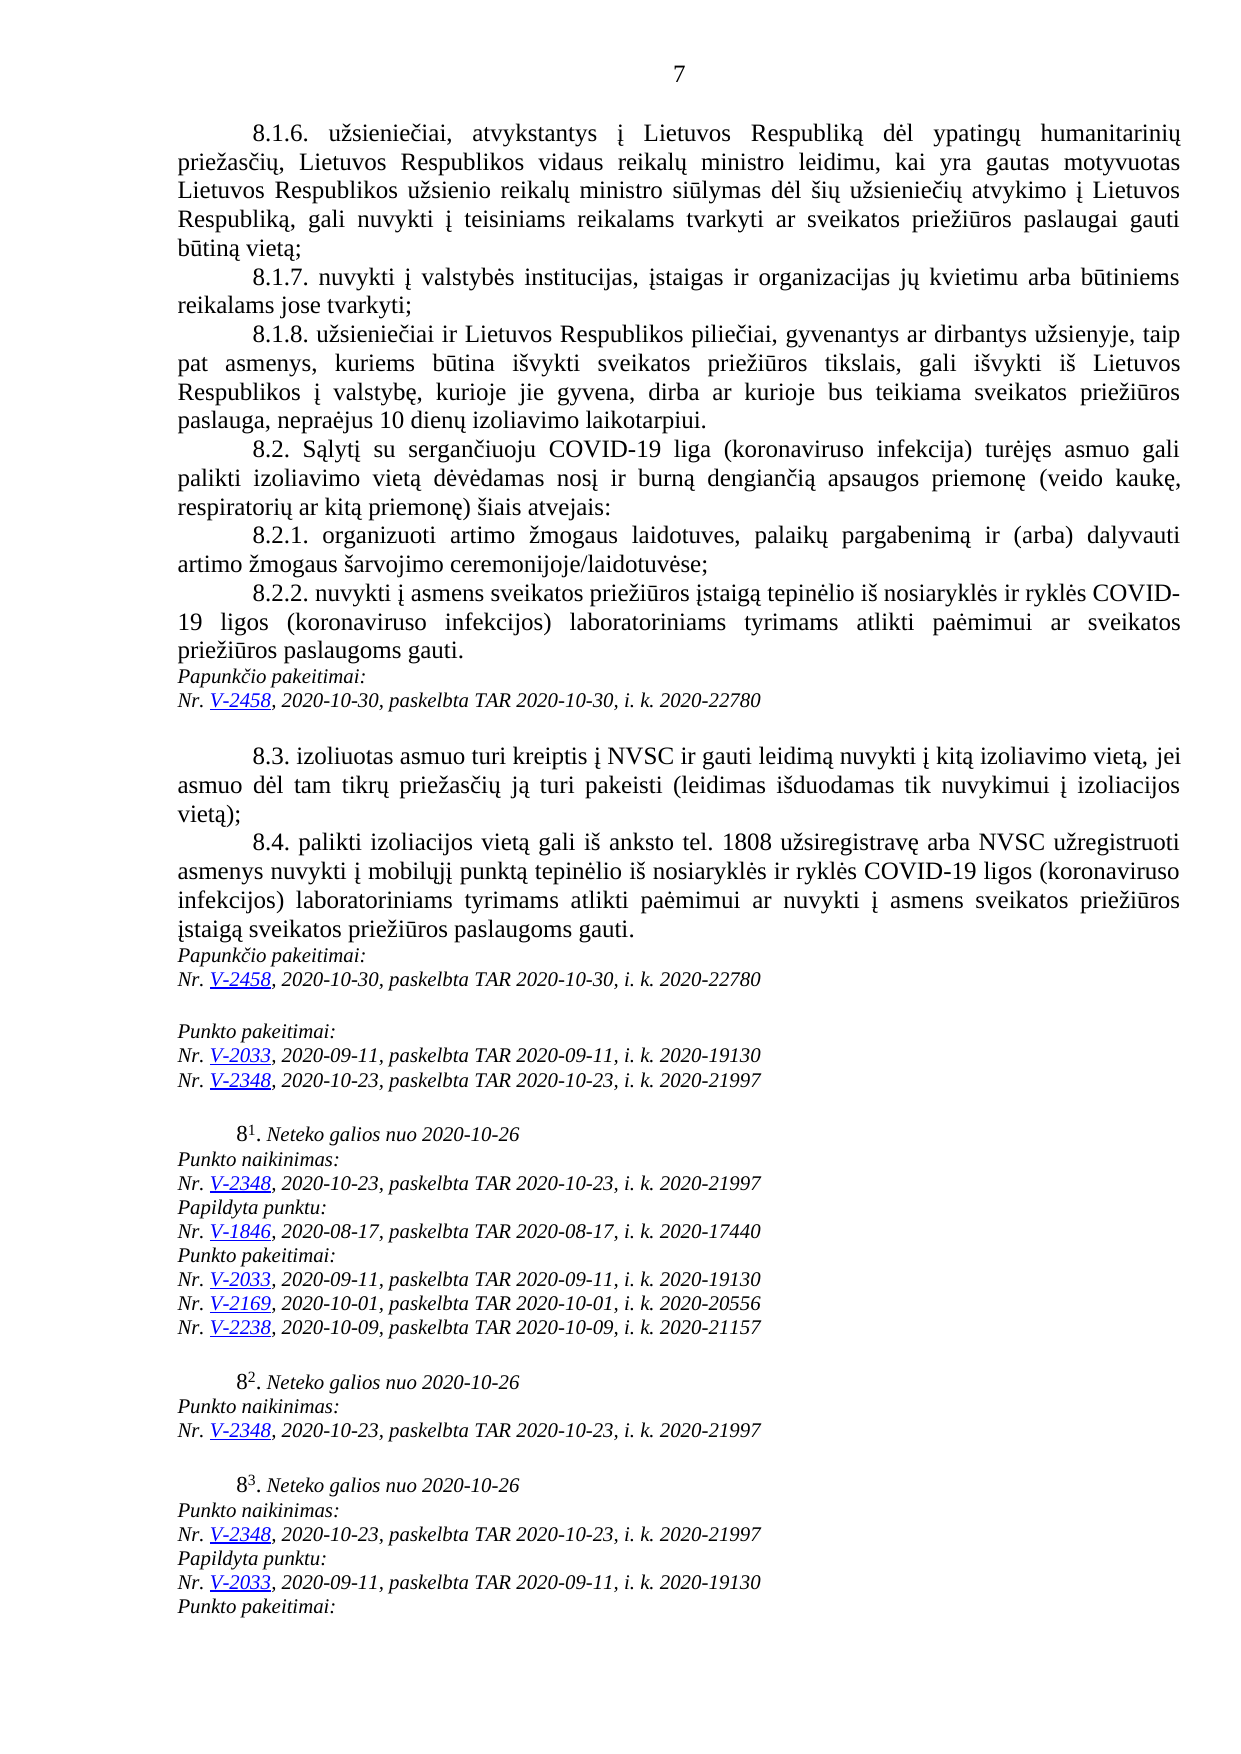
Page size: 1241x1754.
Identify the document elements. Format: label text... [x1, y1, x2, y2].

text 83. Neteko galios nuo 2020-10-26 [177, 1471, 1181, 1497]
text Nr. V-2348, 2020-10-23, paskelbta TAR 2020-10-23, i. k. 2020-21997 [177, 1067, 1181, 1092]
text 8.1.7. nuvykti į valstybės institucijas, įstaigas ir organizacijas jų kvietimu arba būtiniems reikalams jose tvarkyti; [177, 262, 1181, 319]
text 8.2. Sąlytį su sergančiuoju COVID-19 liga (koronaviruso infekcija) turėjęs asmuo gali palikti izoliavimo vietą dėvėdamas nosį ir burną dengiančią apsaugos priemonę (veido kaukę, respiratorių ar kitą priemonę) šiais atvejais: [177, 434, 1181, 521]
text Nr. V-2169, 2020-10-01, paskelbta TAR 2020-10-01, i. k. 2020-20556 [177, 1291, 1181, 1315]
text Nr. V-2458, 2020-10-30, paskelbta TAR 2020-10-30, i. k. 2020-22780 [177, 688, 1181, 712]
text Nr. V-2033, 2020-09-11, paskelbta TAR 2020-09-11, i. k. 2020-19130 [177, 1267, 1181, 1291]
text Nr. V-2348, 2020-10-23, paskelbta TAR 2020-10-23, i. k. 2020-21997 [177, 1171, 1181, 1195]
text Punkto naikinimas: [177, 1497, 1181, 1522]
text 8.2.1. organizuoti artimo žmogaus laidotuves, palaikų pargabenimą ir (arba) dalyvauti artimo žmogaus šarvojimo ceremonijoje/laidotuvėse; [177, 521, 1181, 578]
text Punkto naikinimas: [177, 1147, 1181, 1171]
text Punkto pakeitimai: [177, 1243, 1181, 1267]
text Punkto naikinimas: [177, 1394, 1181, 1418]
text 8.2.2. nuvykti į asmens sveikatos priežiūros įstaigą tepinėlio iš nosiaryklės ir ryklės COVID-19 ligos (koronaviruso infekcijos) laboratoriniams tyrimams atlikti paėmimui ar sveikatos priežiūros paslaugoms gauti. [177, 578, 1181, 664]
text Papunkčio pakeitimai: [177, 664, 1181, 688]
text 8.1.6. užsieniečiai, atvykstantys į Lietuvos Respubliką dėl ypatingų humanitarinių priežasčių, Lietuvos Respublikos vidaus reikalų ministro leidimu, kai yra gautas motyvuotas Lietuvos Respublikos užsienio reikalų ministro siūlymas dėl šių užsieniečių atvykimo į Lietuvos Respubliką, gali nuvykti į teisiniams reikalams tvarkyti ar sveikatos priežiūros paslaugai gauti būtiną vietą; [177, 118, 1181, 262]
text Nr. V-2033, 2020-09-11, paskelbta TAR 2020-09-11, i. k. 2020-19130 [177, 1570, 1181, 1594]
text Nr. V-2458, 2020-10-30, paskelbta TAR 2020-10-30, i. k. 2020-22780 [177, 967, 1181, 991]
text Punkto pakeitimai: [177, 1594, 1181, 1618]
text Nr. V-2348, 2020-10-23, paskelbta TAR 2020-10-23, i. k. 2020-21997 [177, 1418, 1181, 1442]
text Nr. V-2238, 2020-10-09, paskelbta TAR 2020-10-09, i. k. 2020-21157 [177, 1315, 1181, 1339]
text 81. Neteko galios nuo 2020-10-26 [177, 1120, 1181, 1147]
text Nr. V-1846, 2020-08-17, paskelbta TAR 2020-08-17, i. k. 2020-17440 [177, 1219, 1181, 1243]
text Nr. V-2348, 2020-10-23, paskelbta TAR 2020-10-23, i. k. 2020-21997 [177, 1522, 1181, 1546]
text Papildyta punktu: [177, 1195, 1181, 1219]
text 8.4. palikti izoliacijos vietą gali iš anksto tel. 1808 užsiregistravę arba NVSC užregistruoti asmenys nuvykti į mobilųjį punktą tepinėlio iš nosiaryklės ir ryklės COVID-19 ligos (koronaviruso infekcijos) laboratoriniams tyrimams atlikti paėmimui ar nuvykti į asmens sveikatos priežiūros įstaigą sveikatos priežiūros paslaugoms gauti. [177, 827, 1181, 942]
text 8.1.8. užsieniečiai ir Lietuvos Respublikos piliečiai, gyvenantys ar dirbantys užsienyje, taip pat asmenys, kuriems būtina išvykti sveikatos priežiūros tikslais, gali išvykti iš Lietuvos Respublikos į valstybę, kurioje jie gyvena, dirba ar kurioje bus teikiama sveikatos priežiūros paslauga, nepraėjus 10 dienų izoliavimo laikotarpiui. [177, 319, 1181, 434]
text Nr. V-2033, 2020-09-11, paskelbta TAR 2020-09-11, i. k. 2020-19130 [177, 1043, 1181, 1067]
text Punkto pakeitimai: [177, 1019, 1181, 1043]
text 82. Neteko galios nuo 2020-10-26 [177, 1368, 1181, 1394]
text Papunkčio pakeitimai: [177, 942, 1181, 967]
text 8.3. izoliuotas asmuo turi kreiptis į NVSC ir gauti leidimą nuvykti į kitą izoliavimo vietą, jei asmuo dėl tam tikrų priežasčių ją turi pakeisti (leidimas išduodamas tik nuvykimui į izoliacijos vietą); [177, 741, 1181, 827]
text Papildyta punktu: [177, 1546, 1181, 1570]
